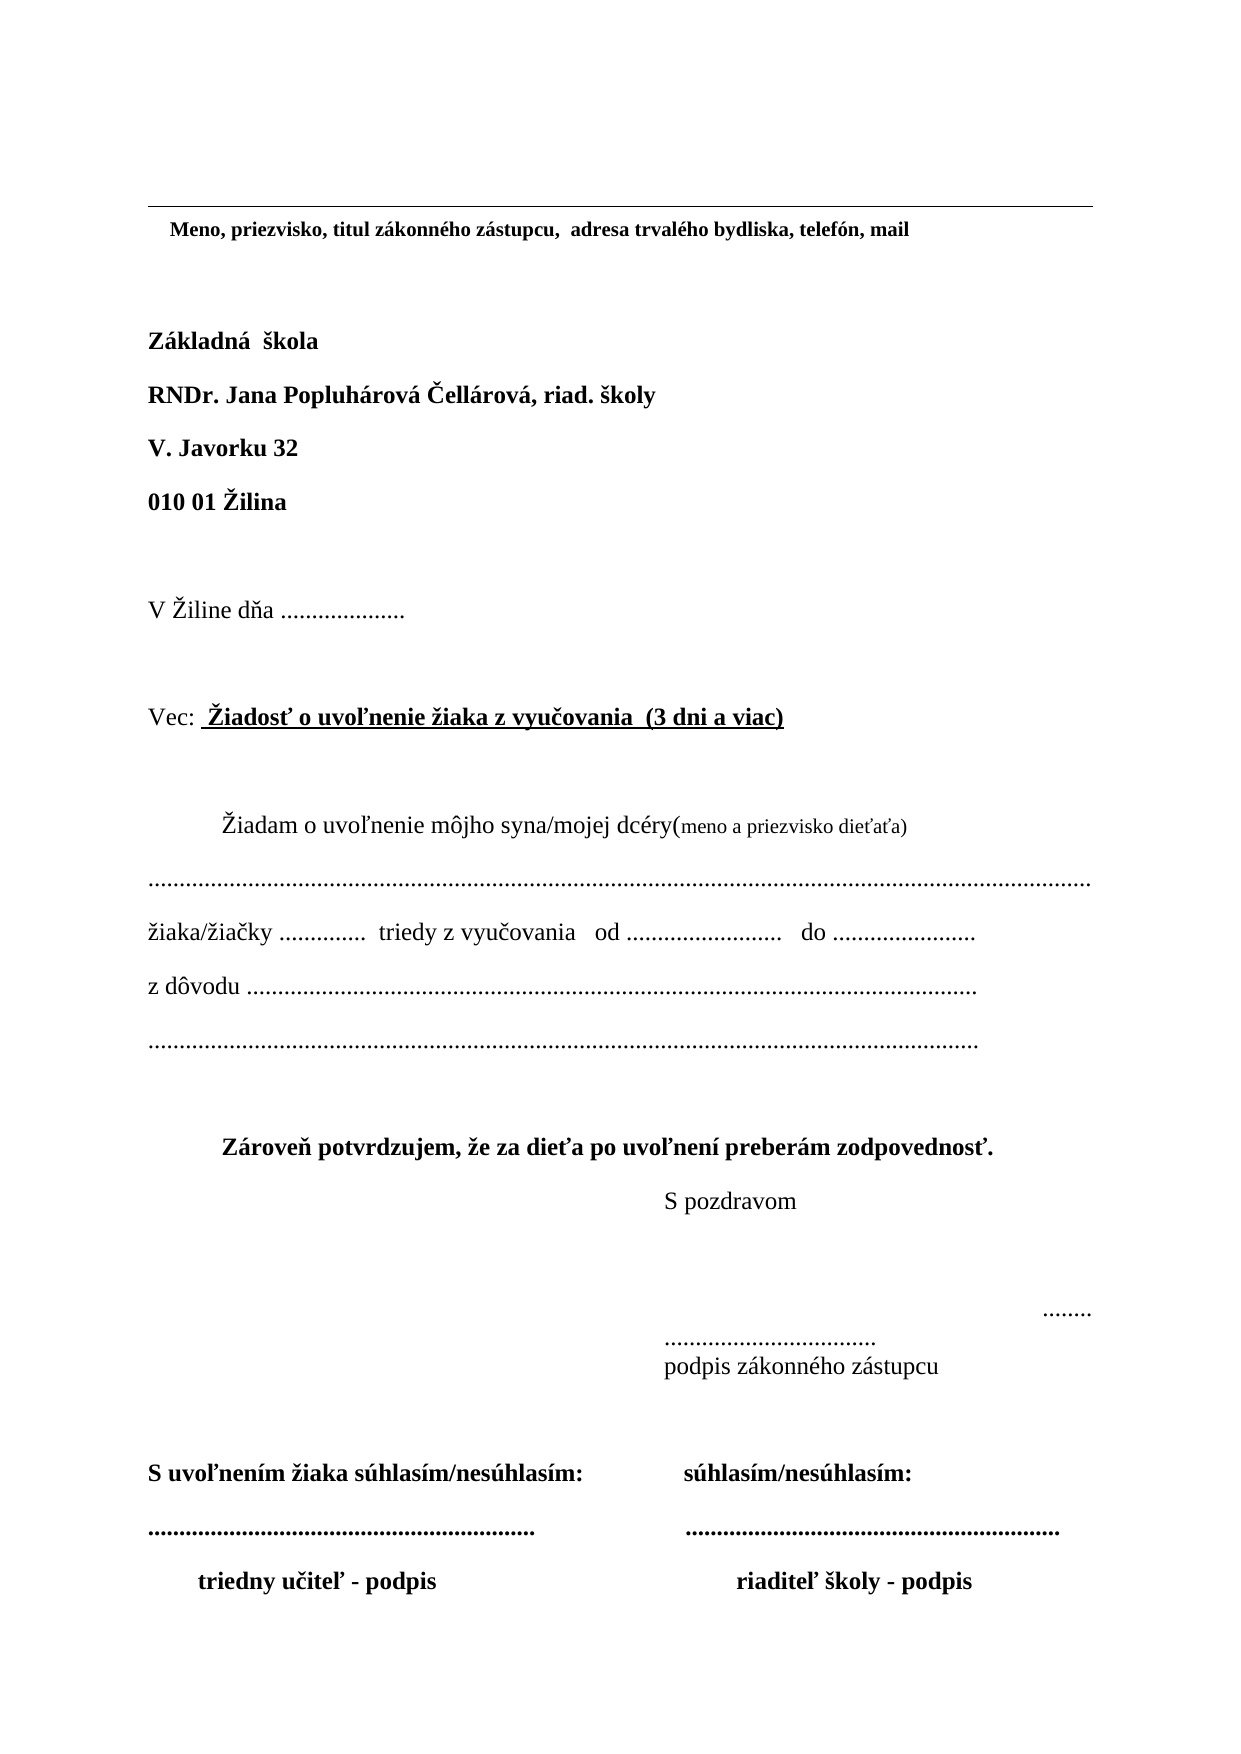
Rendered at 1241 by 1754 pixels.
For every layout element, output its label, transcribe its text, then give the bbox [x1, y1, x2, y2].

text RNDr. Jana Popluhárová Čellárová, riad. školy [148, 380, 1093, 408]
text triedny učiteľ - podpis riaditeľ školy - podpis [148, 1566, 1093, 1595]
text .............................................................. ............................................................ [148, 1512, 1093, 1541]
text V Žiline dňa .................... [148, 595, 1093, 623]
text Základná škola [148, 326, 1093, 355]
text Vec: Žiadosť o uvoľnenie žiaka z vyučovania (3 dni a viac) [148, 702, 1093, 731]
text .......................................... podpis zákonného zástupcu [664, 1293, 1093, 1380]
text žiaka/žiačky .............. triedy z vyučovania od ......................... do ....................... [148, 917, 1093, 946]
text S uvoľnením žiaka súhlasím/nesúhlasím: súhlasím/nesúhlasím: [148, 1458, 1093, 1487]
text V. Javorku 32 [148, 433, 1093, 462]
text Žiadam o uvoľnenie môjho syna/mojej dcéry(meno a priezvisko dieťaťa) [148, 810, 1093, 838]
text Meno, priezvisko, titul zákonného zástupcu, adresa trvalého bydliska, telefón, mail [148, 207, 1093, 243]
text Zároveň potvrdzujem, že za dieťa po uvoľnení preberám zodpovednosť. [148, 1132, 1093, 1161]
text 010 01 Žilina [148, 487, 1093, 516]
text z dôvodu ..................................................................................................................... [148, 971, 1093, 1000]
text ....................................................................................................................................................... [148, 863, 1093, 892]
text ..................................................................................................................................... [148, 1025, 1093, 1053]
text S pozdravom [590, 1186, 1093, 1215]
